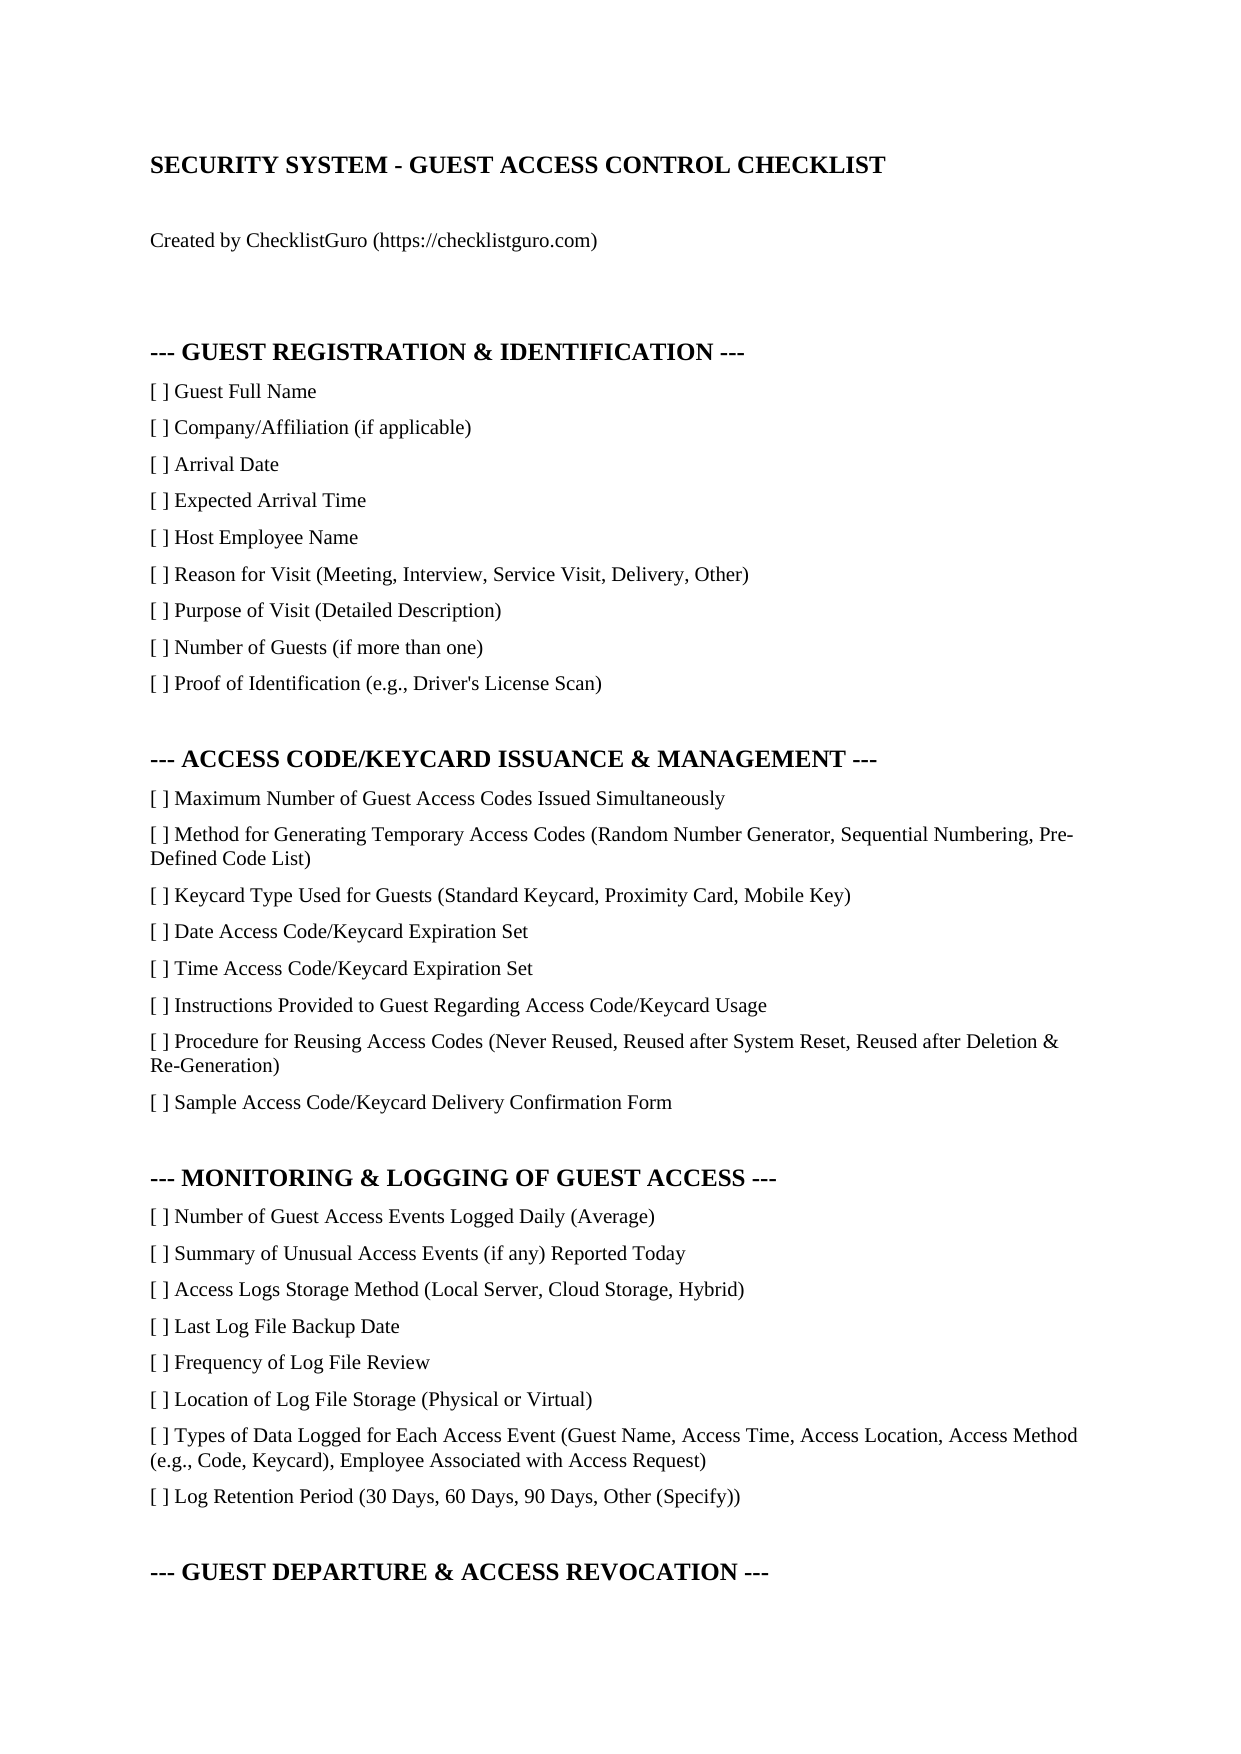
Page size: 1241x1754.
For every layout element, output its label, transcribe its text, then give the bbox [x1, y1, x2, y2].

text [ ] Guest Full Name [150, 379, 1090, 403]
text [ ] Access Logs Storage Method (Local Server, Cloud Storage, Hybrid) [150, 1277, 1090, 1301]
text [ ] Arrival Date [150, 452, 1090, 476]
text [ ] Summary of Unusual Access Events (if any) Reported Today [150, 1241, 1090, 1265]
text [ ] Procedure for Reusing Access Codes (Never Reused, Reused after System Reset, Reused after Deletion & Re-Generation) [150, 1029, 1090, 1077]
text Created by ChecklistGuro (https://checklistguro.com) [150, 228, 1090, 252]
text --- GUEST DEPARTURE & ACCESS REVOCATION --- [150, 1557, 1090, 1586]
text [ ] Sample Access Code/Keycard Delivery Confirmation Form [150, 1090, 1090, 1114]
text [ ] Log Retention Period (30 Days, 60 Days, 90 Days, Other (Specify)) [150, 1484, 1090, 1508]
text [ ] Location of Log File Storage (Physical or Virtual) [150, 1387, 1090, 1411]
text [ ] Time Access Code/Keycard Expiration Set [150, 956, 1090, 980]
text [ ] Number of Guest Access Events Logged Daily (Average) [150, 1204, 1090, 1228]
text [ ] Number of Guests (if more than one) [150, 635, 1090, 659]
text [ ] Proof of Identification (e.g., Driver's License Scan) [150, 671, 1090, 695]
text [ ] Purpose of Visit (Detailed Description) [150, 598, 1090, 622]
text [ ] Method for Generating Temporary Access Codes (Random Number Generator, Sequential Numbering, Pre-Defined Code List) [150, 822, 1090, 870]
text SECURITY SYSTEM - GUEST ACCESS CONTROL CHECKLIST [150, 150, 1090, 179]
text [ ] Types of Data Logged for Each Access Event (Guest Name, Access Time, Access Location, Access Method (e.g., Code, Keycard), Employee Associated with Access Request) [150, 1423, 1090, 1472]
text [ ] Date Access Code/Keycard Expiration Set [150, 919, 1090, 943]
text [ ] Last Log File Backup Date [150, 1314, 1090, 1338]
text --- GUEST REGISTRATION & IDENTIFICATION --- [150, 337, 1090, 366]
text --- MONITORING & LOGGING OF GUEST ACCESS --- [150, 1163, 1090, 1192]
text [ ] Company/Affiliation (if applicable) [150, 415, 1090, 439]
text [ ] Maximum Number of Guest Access Codes Issued Simultaneously [150, 786, 1090, 810]
text [ ] Reason for Visit (Meeting, Interview, Service Visit, Delivery, Other) [150, 562, 1090, 586]
text [ ] Host Employee Name [150, 525, 1090, 549]
text [ ] Keycard Type Used for Guests (Standard Keycard, Proximity Card, Mobile Key) [150, 883, 1090, 907]
text [ ] Expected Arrival Time [150, 488, 1090, 512]
text [ ] Frequency of Log File Review [150, 1350, 1090, 1374]
text --- ACCESS CODE/KEYCARD ISSUANCE & MANAGEMENT --- [150, 744, 1090, 773]
text [ ] Instructions Provided to Guest Regarding Access Code/Keycard Usage [150, 992, 1090, 1017]
